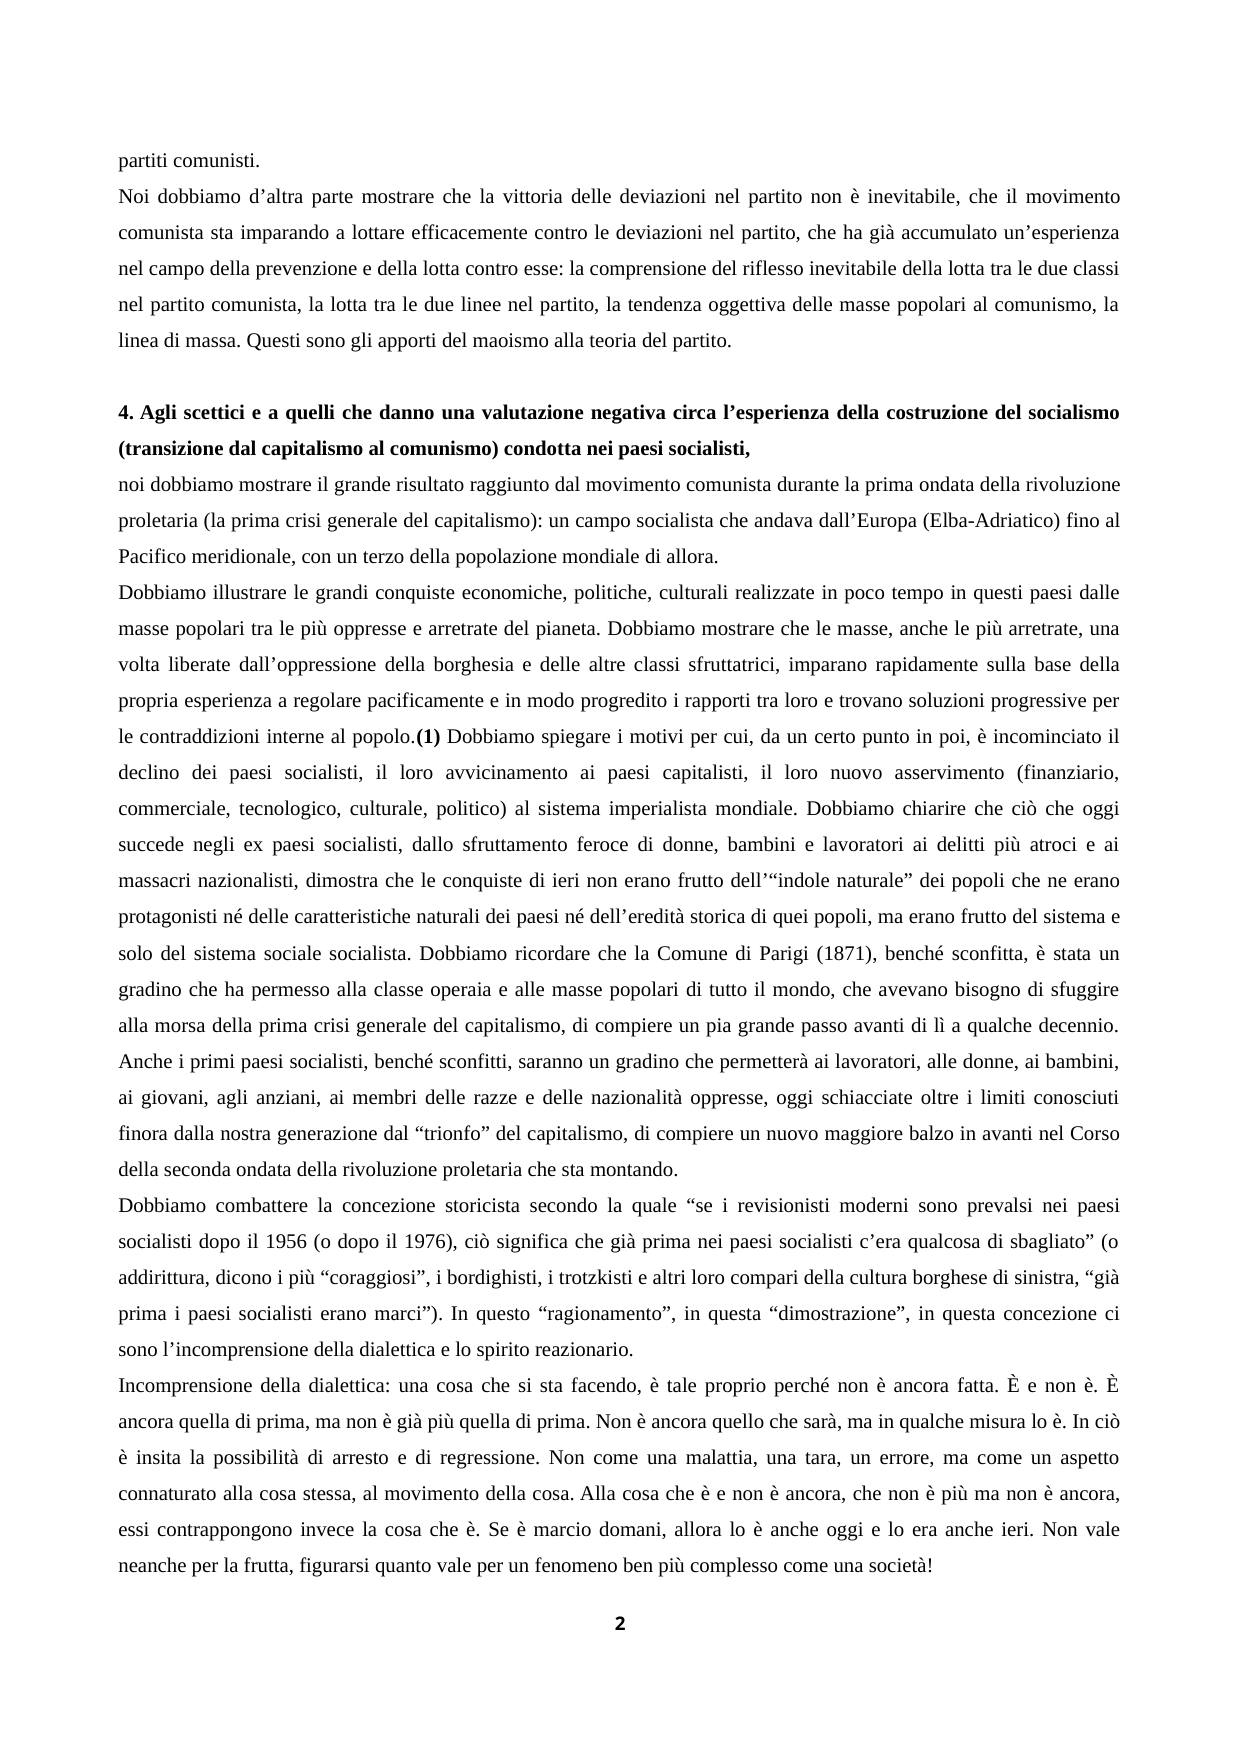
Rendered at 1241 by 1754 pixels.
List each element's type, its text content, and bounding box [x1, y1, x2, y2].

text 4. Agli scettici e a quelli che danno una valutazione negativa circa l’esperienza della costruzione del socialismo (transizione dal capitalismo al comunismo) condotta nei paesi socialisti, [118, 400, 1122, 460]
text Dobbiamo combattere la concezione storicista secondo la quale “se i revisionisti moderni sono prevalsi nei paesi socialisti dopo il 1956 (o dopo il 1976), ciò significa che già prima nei paesi socialisti c’era qualcosa di sbagliato” (o addirittura, dicono i più “coraggiosi”, i bordighisti, i trotzkisti e altri loro compari della cultura borghese di sinistra, “già prima i paesi socialisti erano marci”). In questo “ragionamento”, in questa “dimostrazione”, in questa concezione ci sono l’incomprensione della dialettica e lo spirito reazionario. [118, 1193, 1122, 1361]
text noi dobbiamo mostrare il grande risultato raggiunto dal movimento comunista durante la prima ondata della rivoluzione proletaria (la prima crisi generale del capitalismo): un campo socialista che andava dall’Europa (Elba-Adriatico) fino al Pacifico meridionale, con un terzo della popolazione mondiale di allora. [118, 472, 1122, 568]
text Incomprensione della dialettica: una cosa che si sta facendo, è tale proprio perché non è ancora fatta. È e non è. È ancora quella di prima, ma non è già più quella di prima. Non è ancora quello che sarà, ma in qualche misura lo è. In ciò è insita la possibilità di arresto e di regressione. Non come una malattia, una tara, un errore, ma come un aspetto connaturato alla cosa stessa, al movimento della cosa. Alla cosa che è e non è ancora, che non è più ma non è ancora, essi contrappongono invece la cosa che è. Se è marcio domani, allora lo è anche oggi e lo era anche ieri. Non vale neanche per la frutta, figurarsi quanto vale per un fenomeno ben più complesso come una società! [118, 1373, 1122, 1577]
text partiti comunisti. [118, 148, 1122, 172]
text Noi dobbiamo d’altra parte mostrare che la vittoria delle deviazioni nel partito non è inevitabile, che il movimento comunista sta imparando a lottare efficacemente contro le deviazioni nel partito, che ha già accumulato un’esperienza nel campo della prevenzione e della lotta contro esse: la comprensione del riflesso inevitabile della lotta tra le due classi nel partito comunista, la lotta tra le due linee nel partito, la tendenza oggettiva delle masse popolari al comunismo, la linea di massa. Questi sono gli apporti del maoismo alla teoria del partito. [118, 184, 1122, 352]
text Dobbiamo illustrare le grandi conquiste economiche, politiche, culturali realizzate in poco tempo in questi paesi dalle masse popolari tra le più oppresse e arretrate del pianeta. Dobbiamo mostrare che le masse, anche le più arretrate, una volta liberate dall’oppressione della borghesia e delle altre classi sfruttatrici, imparano rapidamente sulla base della propria esperienza a regolare pacificamente e in modo progredito i rapporti tra loro e trovano soluzioni progressive per le contraddizioni interne al popolo.(1) Dobbiamo spiegare i motivi per cui, da un certo punto in poi, è incominciato il declino dei paesi socialisti, il loro avvicinamento ai paesi capitalisti, il loro nuovo asservimento (finanziario, commerciale, tecnologico, culturale, politico) al sistema imperialista mondiale. Dobbiamo chiarire che ciò che oggi succede negli ex paesi socialisti, dallo sfruttamento feroce di donne, bambini e lavoratori ai delitti più atroci e ai massacri nazionalisti, dimostra che le conquiste di ieri non erano frutto dell’“indole naturale” dei popoli che ne erano protagonisti né delle caratteristiche naturali dei paesi né dell’eredità storica di quei popoli, ma erano frutto del sistema e solo del sistema sociale socialista. Dobbiamo ricordare che la Comune di Parigi (1871), benché sconfitta, è stata un gradino che ha permesso alla classe operaia e alle masse popolari di tutto il mondo, che avevano bisogno di sfuggire alla morsa della prima crisi generale del capitalismo, di compiere un pia grande passo avanti di lì a qualche decennio. Anche i primi paesi socialisti, benché sconfitti, saranno un gradino che permetterà ai lavoratori, alle donne, ai bambini, ai giovani, agli anziani, ai membri delle razze e delle nazionalità oppresse, oggi schiacciate oltre i limiti conosciuti finora dalla nostra generazione dal “trionfo” del capitalismo, di compiere un nuovo maggiore balzo in avanti nel Corso della seconda ondata della rivoluzione proletaria che sta montando. [118, 580, 1122, 1181]
